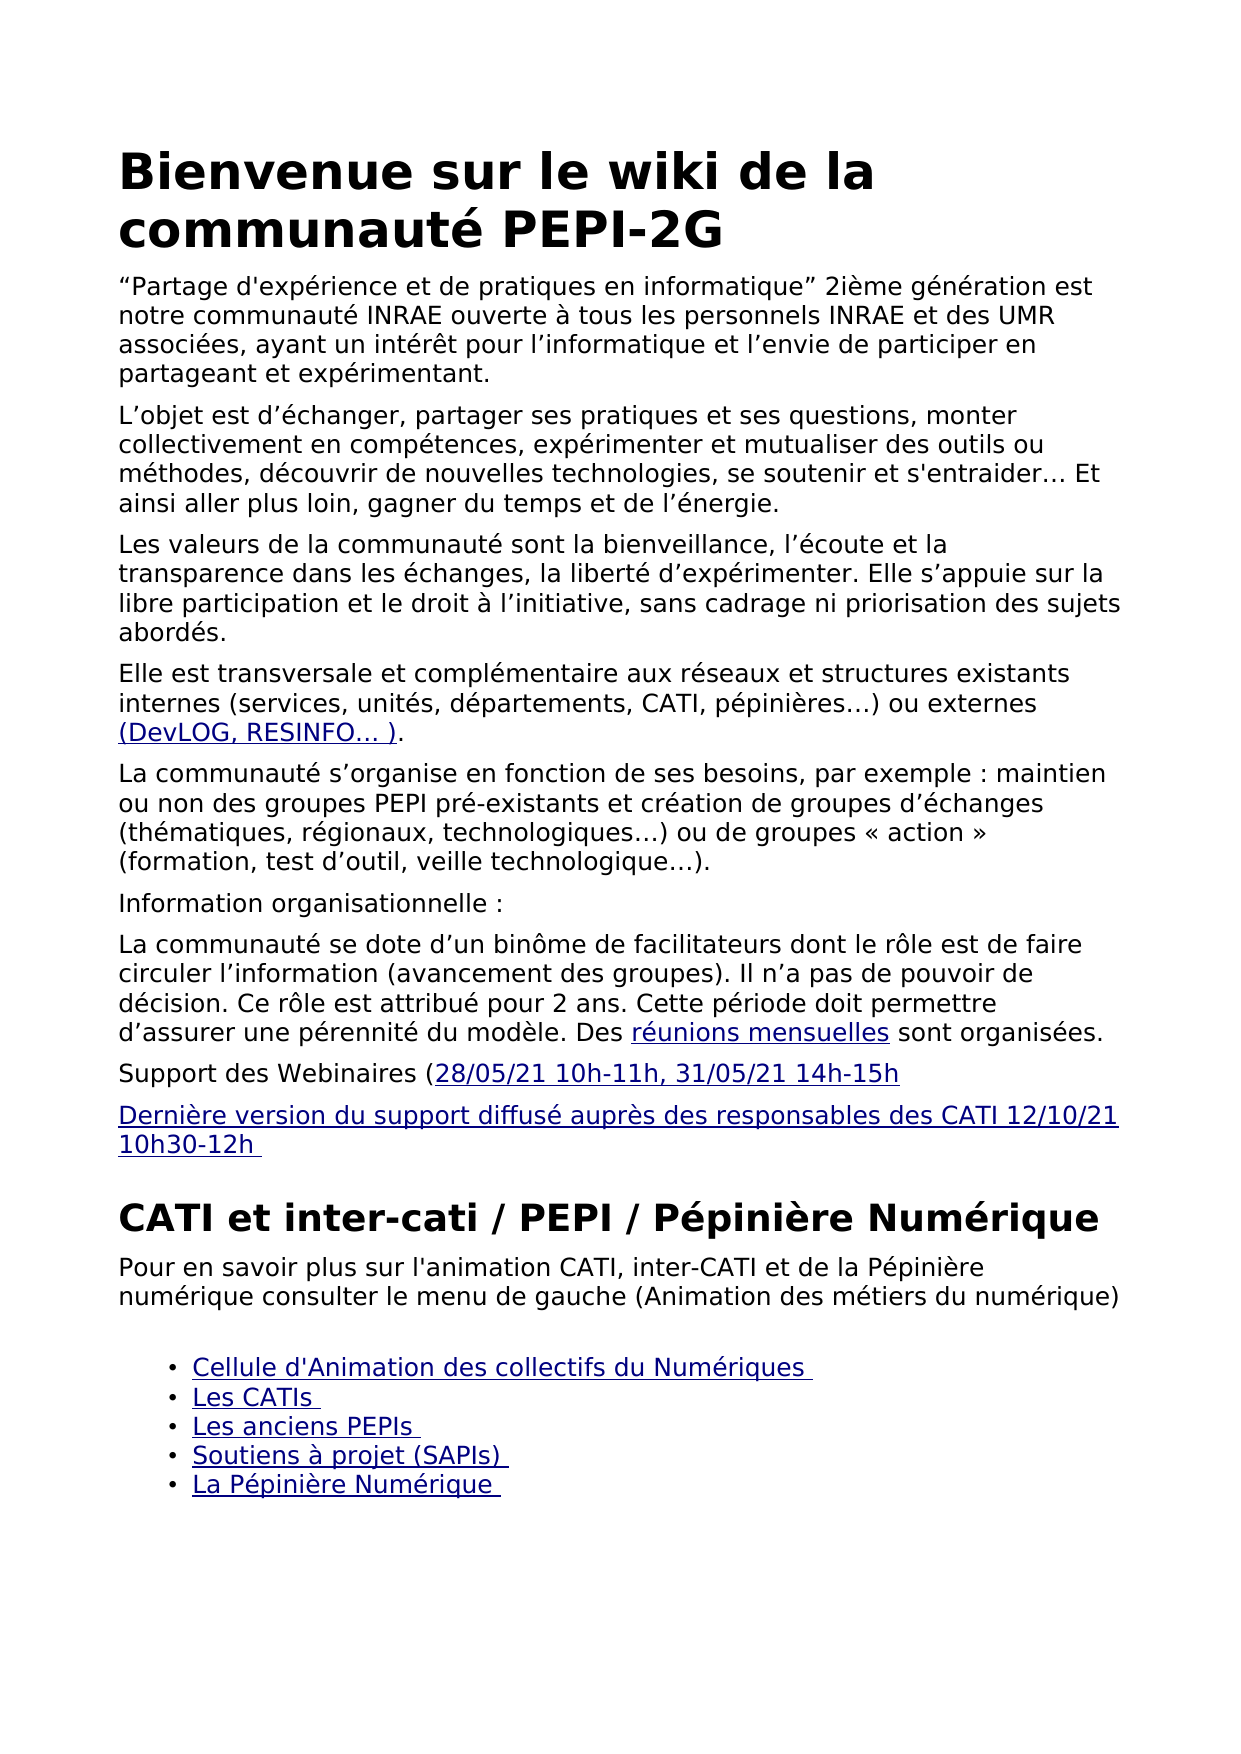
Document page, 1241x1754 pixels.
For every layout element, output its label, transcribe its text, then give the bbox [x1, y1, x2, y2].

list Les anciens PEPIs [177, 1412, 1122, 1441]
text “Partage d'expérience et de pratiques en informatique” 2ième génération est notre communauté INRAE ouverte à tous les personnels INRAE et des UMR associées, ayant un intérêt pour l’informatique et l’envie de participer en partageant et expérimentant. [118, 272, 1122, 389]
text Les valeurs de la communauté sont la bienveillance, l’écoute et la transparence dans les échanges, la liberté d’expérimenter. Elle s’appuie sur la libre participation et le droit à l’initiative, sans cadrage ni priorisation des sujets abordés. [118, 530, 1122, 647]
list La Pépinière Numérique [177, 1470, 1122, 1499]
text Support des Webinaires (28/05/21 10h-11h, 31/05/21 14h-15h [118, 1059, 1122, 1089]
subtitle Bienvenue sur le wiki de la communauté PEPI-2G [118, 143, 1122, 259]
text L’objet est d’échanger, partager ses pratiques et ses questions, monter collectivement en compétences, expérimenter et mutualiser des outils ou méthodes, découvrir de nouvelles technologies, se soutenir et s'entraider… Et ainsi aller plus loin, gagner du temps et de l’énergie. [118, 401, 1122, 518]
text La communauté se dote d’un binôme de facilitateurs dont le rôle est de faire circuler l’information (avancement des groupes). Il n’a pas de pouvoir de décision. Ce rôle est attribué pour 2 ans. Cette période doit permettre d’assurer une pérennité du modèle. Des réunions mensuelles sont organisées. [118, 930, 1122, 1047]
list Cellule d'Animation des collectifs du Numériques [177, 1353, 1122, 1383]
list Les CATIs [177, 1383, 1122, 1412]
list Soutiens à projet (SAPIs) [177, 1441, 1122, 1470]
text Information organisationnelle : [118, 889, 1122, 918]
text Dernière version du support diffusé auprès des responsables des CATI 12/10/21 10h30-12h [118, 1101, 1122, 1159]
text La communauté s’organise en fonction de ses besoins, par exemple : maintien ou non des groupes PEPI pré-existants et création de groupes d’échanges (thématiques, régionaux, technologiques…) ou de groupes « action » (formation, test d’outil, veille technologique…). [118, 759, 1122, 876]
text Elle est transversale et complémentaire aux réseaux et structures existants internes (services, unités, départements, CATI, pépinières…) ou externes (DevLOG, RESINFO... ). [118, 659, 1122, 747]
text Pour en savoir plus sur l'animation CATI, inter-CATI et de la Pépinière numérique consulter le menu de gauche (Animation des métiers du numérique) [118, 1253, 1122, 1312]
subtitle CATI et inter-cati / PEPI / Pépinière Numérique [118, 1197, 1122, 1241]
